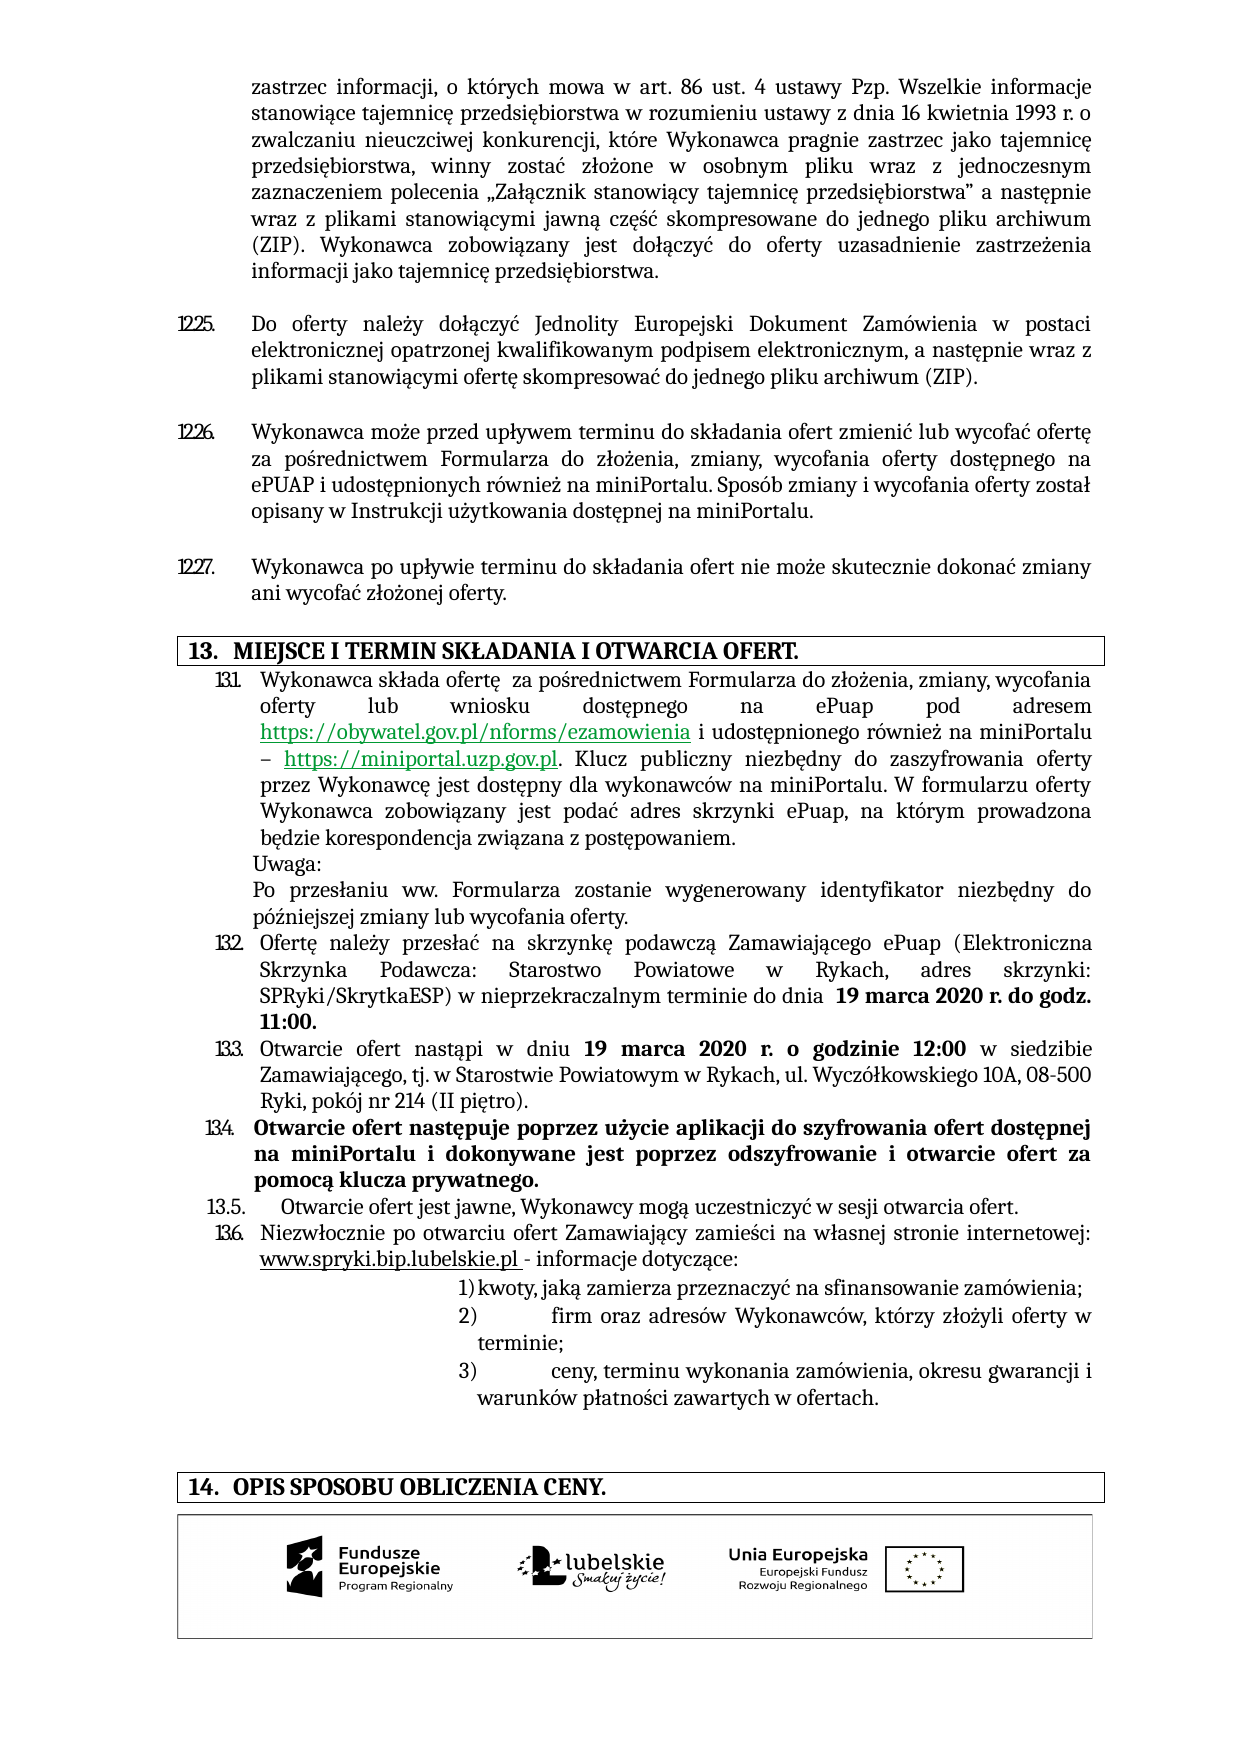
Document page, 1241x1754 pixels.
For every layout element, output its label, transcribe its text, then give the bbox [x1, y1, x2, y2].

list kwoty, jaką zamierza przeznaczyć na sfinansowanie zamówienia; [458, 1275, 1092, 1301]
list firm oraz adresów Wykonawców, którzy złożyli oferty w terminie; [458, 1303, 1092, 1356]
list Ofertę należy przesłać na skrzynkę podawczą Zamawiającego ePuap (Elektroniczna Skrzynka Podawcza: Starostwo Powiatowe w Rykach, adres skrzynki: SPRyki/SkrytkaESP) w nieprzekraczalnym terminie do dnia 19 marca 2020 r. do godz. 11:00. [215, 930, 1092, 1035]
list zastrzec informacji, o których mowa w art. 86 ust. 4 ustawy Pzp. Wszelkie informacje stanowiące tajemnicę przedsiębiorstwa w rozumieniu ustawy z dnia 16 kwietnia 1993 r. o zwalczaniu nieuczciwej konkurencji, które Wykonawca pragnie zastrzec jako tajemnicę przedsiębiorstwa, winny zostać złożone w osobnym pliku wraz z jednoczesnym zaznaczeniem polecenia „Załącznik stanowiący tajemnicę przedsiębiorstwa” a następnie wraz z plikami stanowiącymi jawną część skompresowane do jednego pliku archiwum (ZIP). Wykonawca zobowiązany jest dołączyć do oferty uzasadnienie zastrzeżenia informacji jako tajemnicę przedsiębiorstwa. [177, 74, 1092, 284]
list Otwarcie ofert następuje poprzez użycie aplikacji do szyfrowania ofert dostępnej na miniPortalu i dokonywane jest poprzez odszyfrowanie i otwarcie ofert za pomocą klucza prywatnego. [205, 1114, 1092, 1193]
list Niezwłocznie po otwarciu ofert Zamawiający zamieści na własnej stronie internetowej: www.spryki.bip.lubelskie.pl - informacje dotyczące: [215, 1220, 1092, 1273]
table_header MIEJSCE I TERMIN SKŁADANIA I OTWARCIA OFERT. [178, 637, 1104, 665]
list Otwarcie ofert jest jawne, Wykonawcy mogą uczestniczyć w sesji otwarcia ofert. [207, 1193, 1092, 1220]
list Wykonawca może przed upływem terminu do składania ofert zmienić lub wycofać ofertę za pośrednictwem Formularza do złożenia, zmiany, wycofania oferty dostępnego na ePUAP i udostępnionych również na miniPortalu. Sposób zmiany i wycofania oferty został opisany w Instrukcji użytkowania dostępnej na miniPortalu. [177, 419, 1092, 524]
list Po przesłaniu ww. Formularza zostanie wygenerowany identyfikator niezbędny do późniejszej zmiany lub wycofania oferty. [252, 877, 1092, 930]
list Do oferty należy dołączyć Jednolity Europejski Dokument Zamówienia w postaci elektronicznej opatrzonej kwalifikowanym podpisem elektronicznym, a następnie wraz z plikami stanowiącymi ofertę skompresować do jednego pliku archiwum (ZIP). [177, 311, 1092, 390]
list Wykonawca po upływie terminu do składania ofert nie może skutecznie dokonać zmiany ani wycofać złożonej oferty. [177, 554, 1092, 606]
list Uwaga: [252, 851, 1092, 877]
list Wykonawca składa ofertę za pośrednictwem Formularza do złożenia, zmiany, wycofania oferty lub wniosku dostępnego na ePuap pod adresem https://obywatel.gov.pl/nforms/ezamowienia i udostępnionego również na miniPortalu – https://miniportal.uzp.gov.pl. Klucz publiczny niezbędny do zaszyfrowania oferty przez Wykonawcę jest dostępny dla wykonawców na miniPortalu. W formularzu oferty Wykonawca zobowiązany jest podać adres skrzynki ePuap, na którym prowadzona będzie korespondencja związana z postępowaniem. [215, 666, 1092, 851]
table_header OPIS SPOSOBU OBLICZENIA CENY. [178, 1473, 1104, 1502]
list Otwarcie ofert nastąpi w dniu 19 marca 2020 r. o godzinie 12:00 w siedzibie Zamawiającego, tj. w Starostwie Powiatowym w Rykach, ul. Wyczółkowskiego 10A, 08-500 Ryki, pokój nr 214 (II piętro). [215, 1035, 1092, 1114]
list ceny, terminu wykonania zamówienia, okresu gwarancji i warunków płatności zawartych w ofertach. [458, 1358, 1092, 1411]
